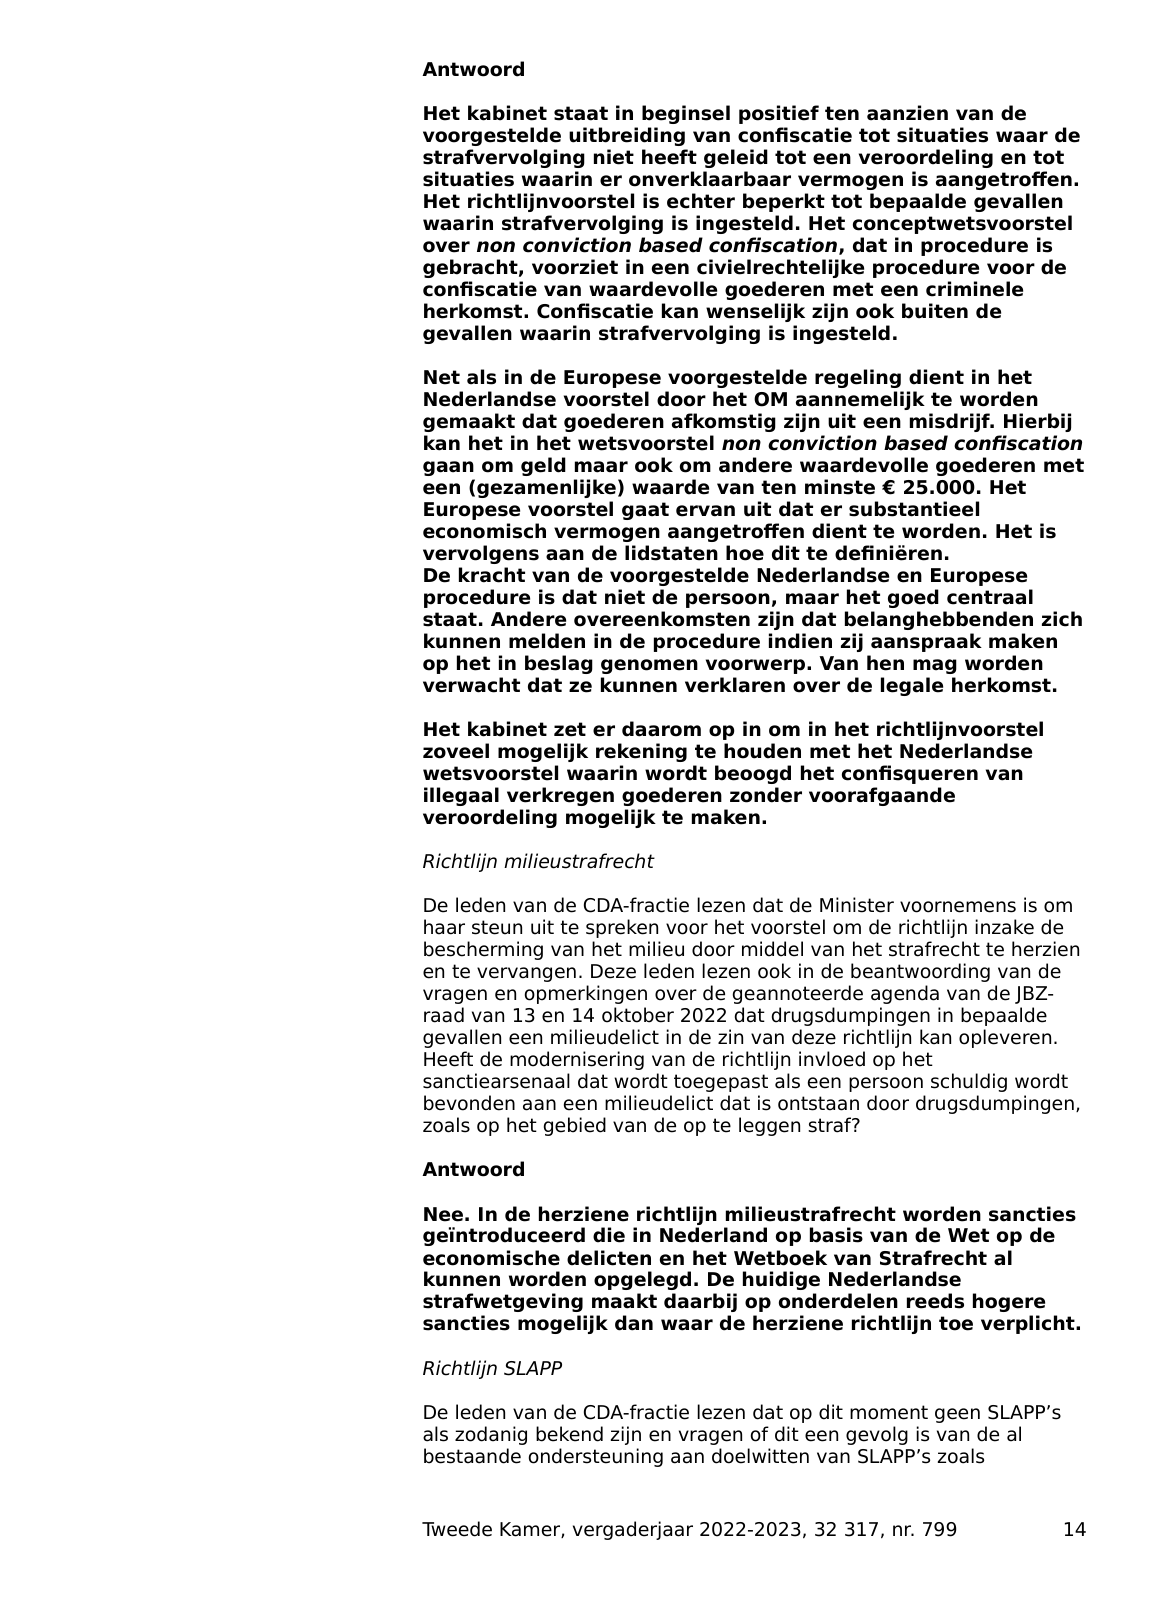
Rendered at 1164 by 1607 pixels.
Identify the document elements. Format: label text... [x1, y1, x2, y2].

subtitle Antwoord [422, 1159, 1087, 1181]
subtitle Richtlijn milieustrafrecht [422, 851, 1087, 873]
text Het kabinet staat in beginsel positief ten aanzien van de voorgestelde uitbreiding van confiscatie tot situaties waar de strafvervolging niet heeft geleid tot een veroordeling en tot situaties waarin er onverklaarbaar vermogen is aangetroffen. Het richtlijnvoorstel is echter beperkt tot bepaalde gevallen waarin strafvervolging is ingesteld. Het conceptwetsvoorstel over non conviction based confiscation, dat in procedure is gebracht, voorziet in een civielrechtelijke procedure voor de confiscatie van waardevolle goederen met een criminele herkomst. Confiscatie kan wenselijk zijn ook buiten de gevallen waarin strafvervolging is ingesteld. [422, 103, 1087, 345]
text Net als in de Europese voorgestelde regeling dient in het Nederlandse voorstel door het OM aannemelijk te worden gemaakt dat goederen afkomstig zijn uit een misdrijf. Hierbij kan het in het wetsvoorstel non conviction based confiscation gaan om geld maar ook om andere waardevolle goederen met een (gezamenlijke) waarde van ten minste € 25.000. Het Europese voorstel gaat ervan uit dat er substantieel economisch vermogen aangetroffen dient te worden. Het is vervolgens aan de lidstaten hoe dit te definiëren. [422, 367, 1087, 565]
subtitle Richtlijn SLAPP [422, 1357, 1087, 1379]
text De leden van de CDA-fractie lezen dat op dit moment geen SLAPP’s als zodanig bekend zijn en vragen of dit een gevolg is van de al bestaande ondersteuning aan doelwitten van SLAPP’s zoals [422, 1402, 1087, 1468]
text De leden van de CDA-fractie lezen dat de Minister voornemens is om haar steun uit te spreken voor het voorstel om de richtlijn inzake de bescherming van het milieu door middel van het strafrecht te herzien en te vervangen. Deze leden lezen ook in de beantwoording van de vragen en opmerkingen over de geannoteerde agenda van de JBZ-raad van 13 en 14 oktober 2022 dat drugsdumpingen in bepaalde gevallen een milieudelict in de zin van deze richtlijn kan opleveren. Heeft de modernisering van de richtlijn invloed op het sanctiearsenaal dat wordt toegepast als een persoon schuldig wordt bevonden aan een milieudelict dat is ontstaan door drugsdumpingen, zoals op het gebied van de op te leggen straf? [422, 895, 1087, 1137]
text Nee. In de herziene richtlijn milieustrafrecht worden sancties geïntroduceerd die in Nederland op basis van de Wet op de economische delicten en het Wetboek van Strafrecht al kunnen worden opgelegd. De huidige Nederlandse strafwetgeving maakt daarbij op onderdelen reeds hogere sancties mogelijk dan waar de herziene richtlijn toe verplicht. [422, 1203, 1087, 1335]
subtitle Antwoord [422, 59, 1087, 81]
text Het kabinet zet er daarom op in om in het richtlijnvoorstel zoveel mogelijk rekening te houden met het Nederlandse wetsvoorstel waarin wordt beoogd het confisqueren van illegaal verkregen goederen zonder voorafgaande veroordeling mogelijk te maken. [422, 719, 1087, 829]
text De kracht van de voorgestelde Nederlandse en Europese procedure is dat niet de persoon, maar het goed centraal staat. Andere overeenkomsten zijn dat belanghebbenden zich kunnen melden in de procedure indien zij aanspraak maken op het in beslag genomen voorwerp. Van hen mag worden verwacht dat ze kunnen verklaren over de legale herkomst. [422, 565, 1087, 697]
